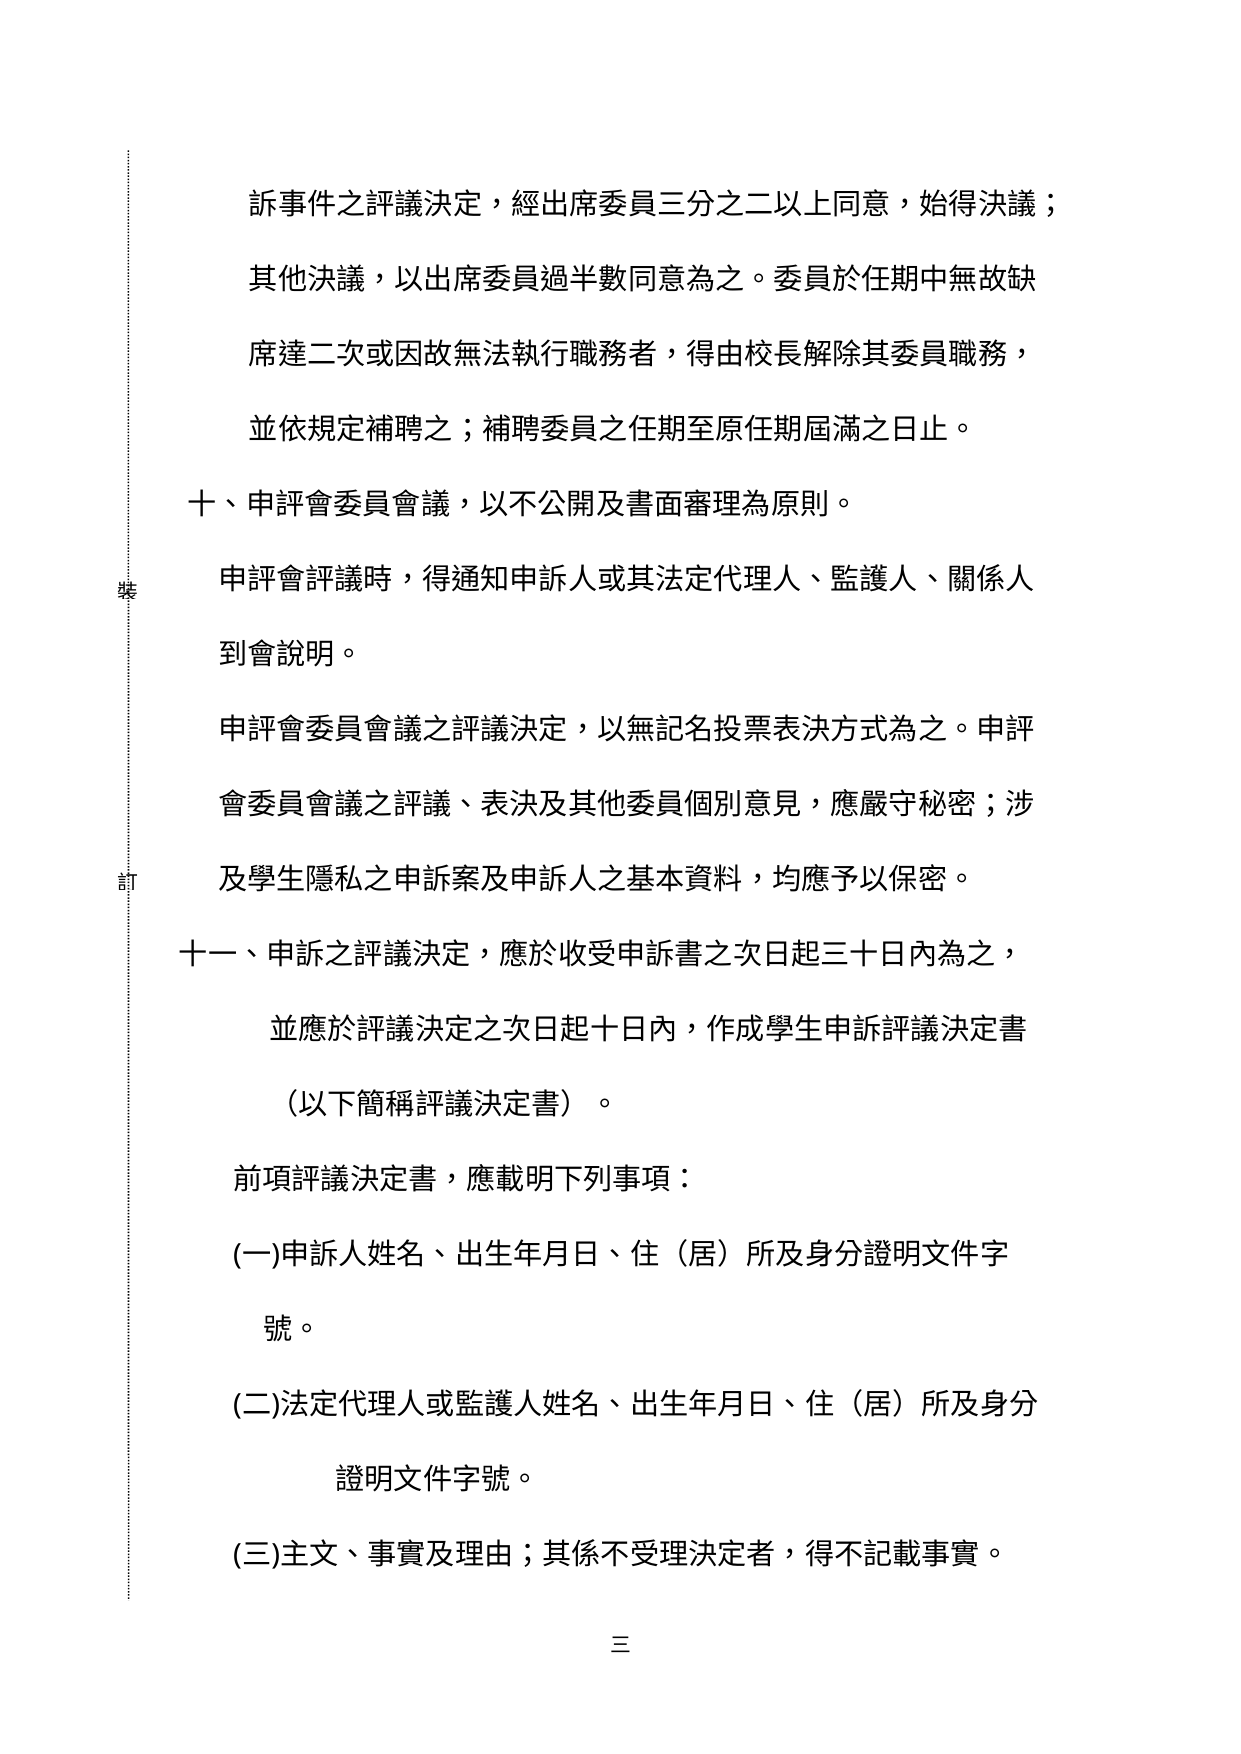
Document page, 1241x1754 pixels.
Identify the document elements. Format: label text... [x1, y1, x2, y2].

text 到會說明。 [187, 614, 1053, 689]
text (三)主文、事實及理由；其係不受理決定者，得不記載事實。 [187, 1514, 1053, 1589]
text 十一、申訴之評議決定，應於收受申訴書之次日起三十日內為之，並應於評議決定之次日起十日內，作成學生申訴評議決定書（以下簡稱評議決定書）。 [179, 914, 1053, 1139]
text 及學生隱私之申訴案及申訴人之基本資料，均應予以保密。 [187, 839, 1053, 914]
text 申評會委員會議應有全體委員三分之二以上出席，始得開會。申訴事件之評議決定，經出席委員三分之二以上同意，始得決議；其他決議，以出席委員過半數同意為之。委員於任期中無故缺席達二次或因故無法執行職務者，得由校長解除其委員職務，並依規定補聘之；補聘委員之任期至原任期屆滿之日止。 [187, 164, 1053, 464]
text (一)申訴人姓名、出生年月日、住（居）所及身分證明文件字 [187, 1214, 1053, 1289]
text 會委員會議之評議、表決及其他委員個別意見，應嚴守秘密；涉 [187, 764, 1053, 839]
text (二)法定代理人或監護人姓名、出生年月日、住（居）所及身分證明文件字號。 [187, 1364, 1053, 1514]
text 申評會評議時，得通知申訴人或其法定代理人、監護人、關係人 [187, 539, 1053, 614]
text 號。 [187, 1289, 1053, 1364]
text 十、申評會委員會議，以不公開及書面審理為原則。 [187, 464, 1053, 539]
text 申評會委員會議之評議決定，以無記名投票表決方式為之。申評 [187, 689, 1053, 764]
text 前項評議決定書，應載明下列事項： [187, 1139, 1053, 1214]
